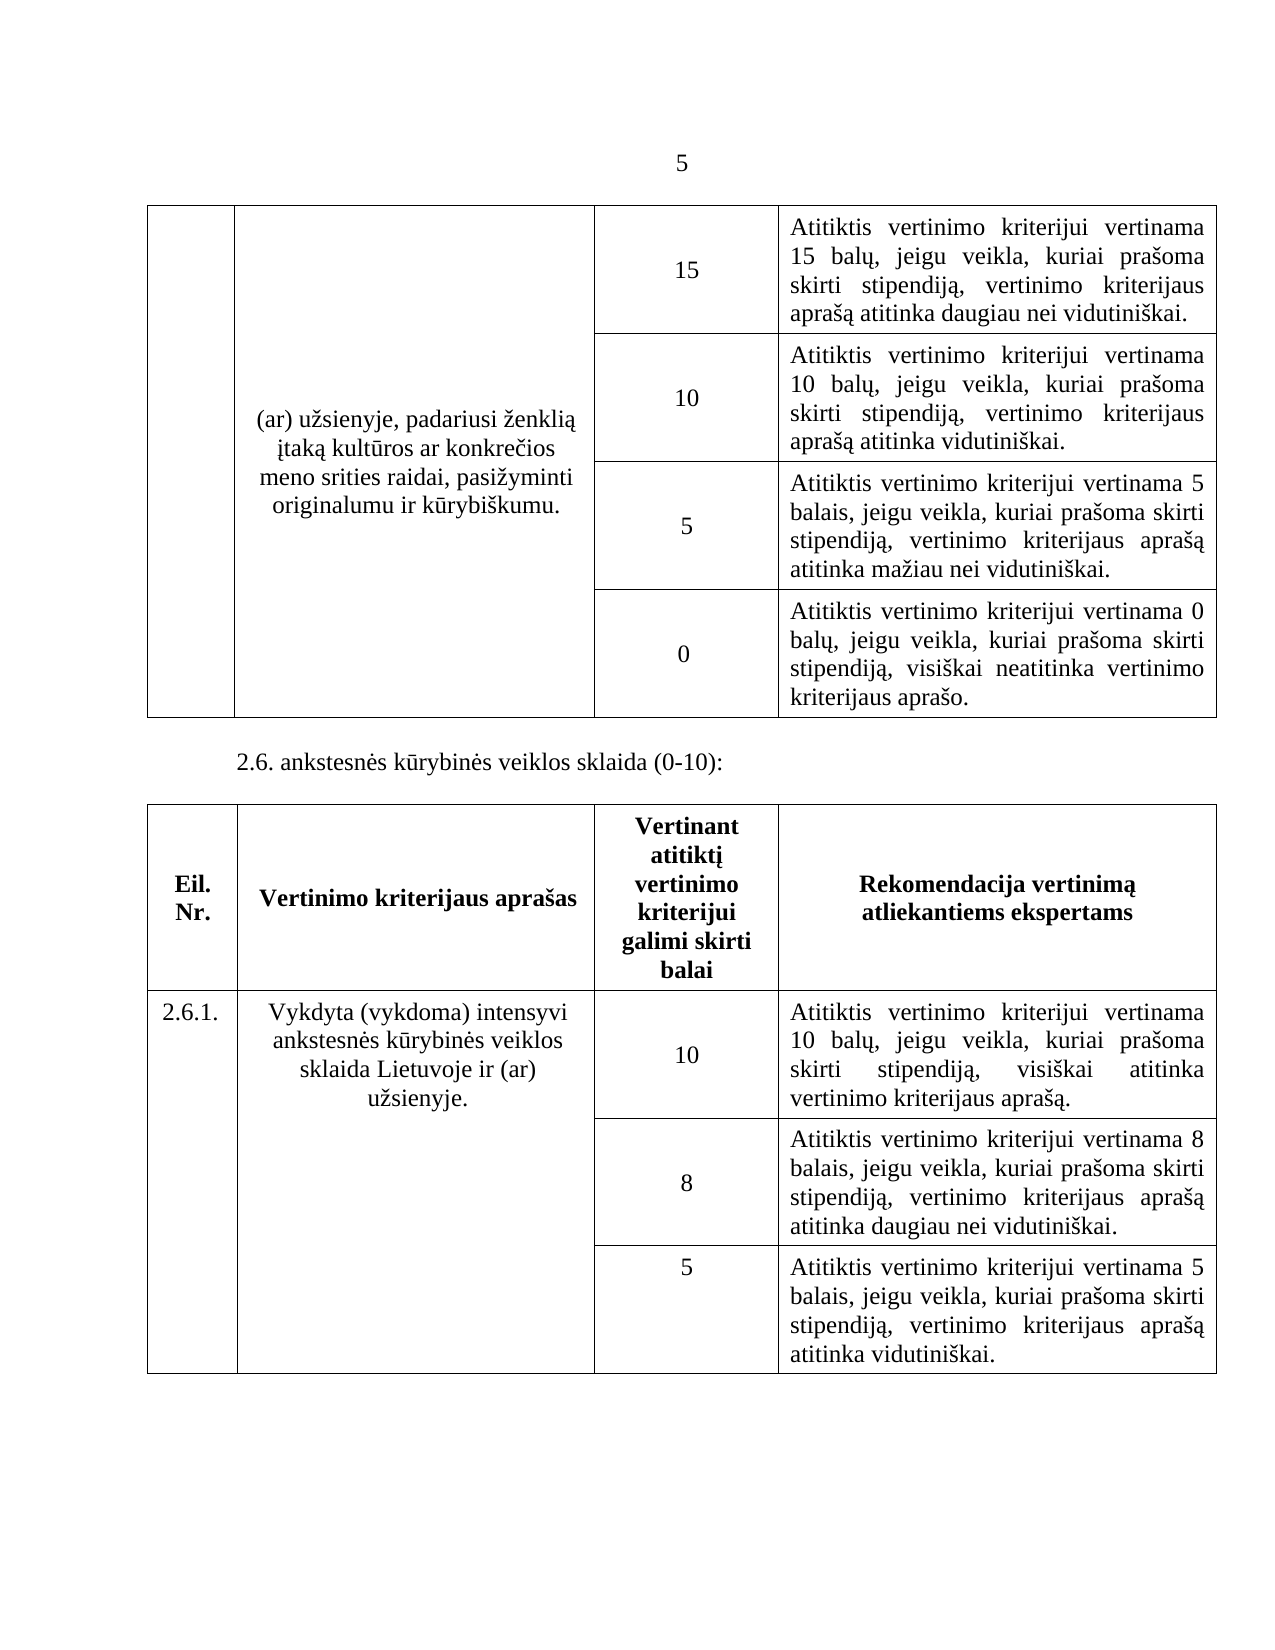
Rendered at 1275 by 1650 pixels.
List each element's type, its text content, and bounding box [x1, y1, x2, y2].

table_cell (ar) užsienyje, padariusi ženklią įtaką kultūros ar konkrečios meno srities raidai, pasižyminti originalumu ir kūrybiškumu. [235, 206, 594, 717]
table_cell [148, 206, 234, 717]
table_header Vertinant atitiktį vertinimo kriterijui galimi skirti balai [595, 805, 778, 989]
text 2.6. ankstesnės kūrybinės veiklos sklaida (0-10): [148, 747, 1216, 775]
table_cell 15 [595, 206, 778, 333]
table_header Rekomendacija vertinimą atliekantiems ekspertams [779, 805, 1216, 989]
table_cell Atitiktis vertinimo kriterijui vertinama 5 balais, jeigu veikla, kuriai prašoma skirti stipendiją, vertinimo kriterijaus aprašą atitinka mažiau nei vidutiniškai. [779, 462, 1216, 589]
table_cell Atitiktis vertinimo kriterijui vertinama 10 balų, jeigu veikla, kuriai prašoma skirti stipendiją, vertinimo kriterijaus aprašą atitinka vidutiniškai. [779, 334, 1216, 461]
table_header Vertinimo kriterijaus aprašas [238, 805, 594, 989]
table_cell Vykdyta (vykdoma) intensyvi ankstesnės kūrybinės veiklos sklaida Lietuvoje ir (ar) užsienyje. [238, 991, 594, 1373]
table_cell 10 [595, 991, 778, 1117]
table_cell 0 [595, 590, 778, 717]
table_cell Atitiktis vertinimo kriterijui vertinama 5 balais, jeigu veikla, kuriai prašoma skirti stipendiją, vertinimo kriterijaus aprašą atitinka vidutiniškai. [779, 1246, 1216, 1373]
table_cell 8 [595, 1119, 778, 1245]
table_cell Atitiktis vertinimo kriterijui vertinama 0 balų, jeigu veikla, kuriai prašoma skirti stipendiją, visiškai neatitinka vertinimo kriterijaus aprašo. [779, 590, 1216, 717]
table_cell 5 [595, 1246, 778, 1373]
table_cell 10 [595, 334, 778, 461]
table_cell Atitiktis vertinimo kriterijui vertinama 10 balų, jeigu veikla, kuriai prašoma skirti stipendiją, visiškai atitinka vertinimo kriterijaus aprašą. [779, 991, 1216, 1117]
table_cell 2.6.1. [148, 991, 237, 1373]
table_header Eil. Nr. [148, 805, 237, 989]
table_cell 5 [595, 462, 778, 589]
table_cell Atitiktis vertinimo kriterijui vertinama 15 balų, jeigu veikla, kuriai prašoma skirti stipendiją, vertinimo kriterijaus aprašą atitinka daugiau nei vidutiniškai. [779, 206, 1216, 333]
table_cell Atitiktis vertinimo kriterijui vertinama 8 balais, jeigu veikla, kuriai prašoma skirti stipendiją, vertinimo kriterijaus aprašą atitinka daugiau nei vidutiniškai. [779, 1119, 1216, 1245]
